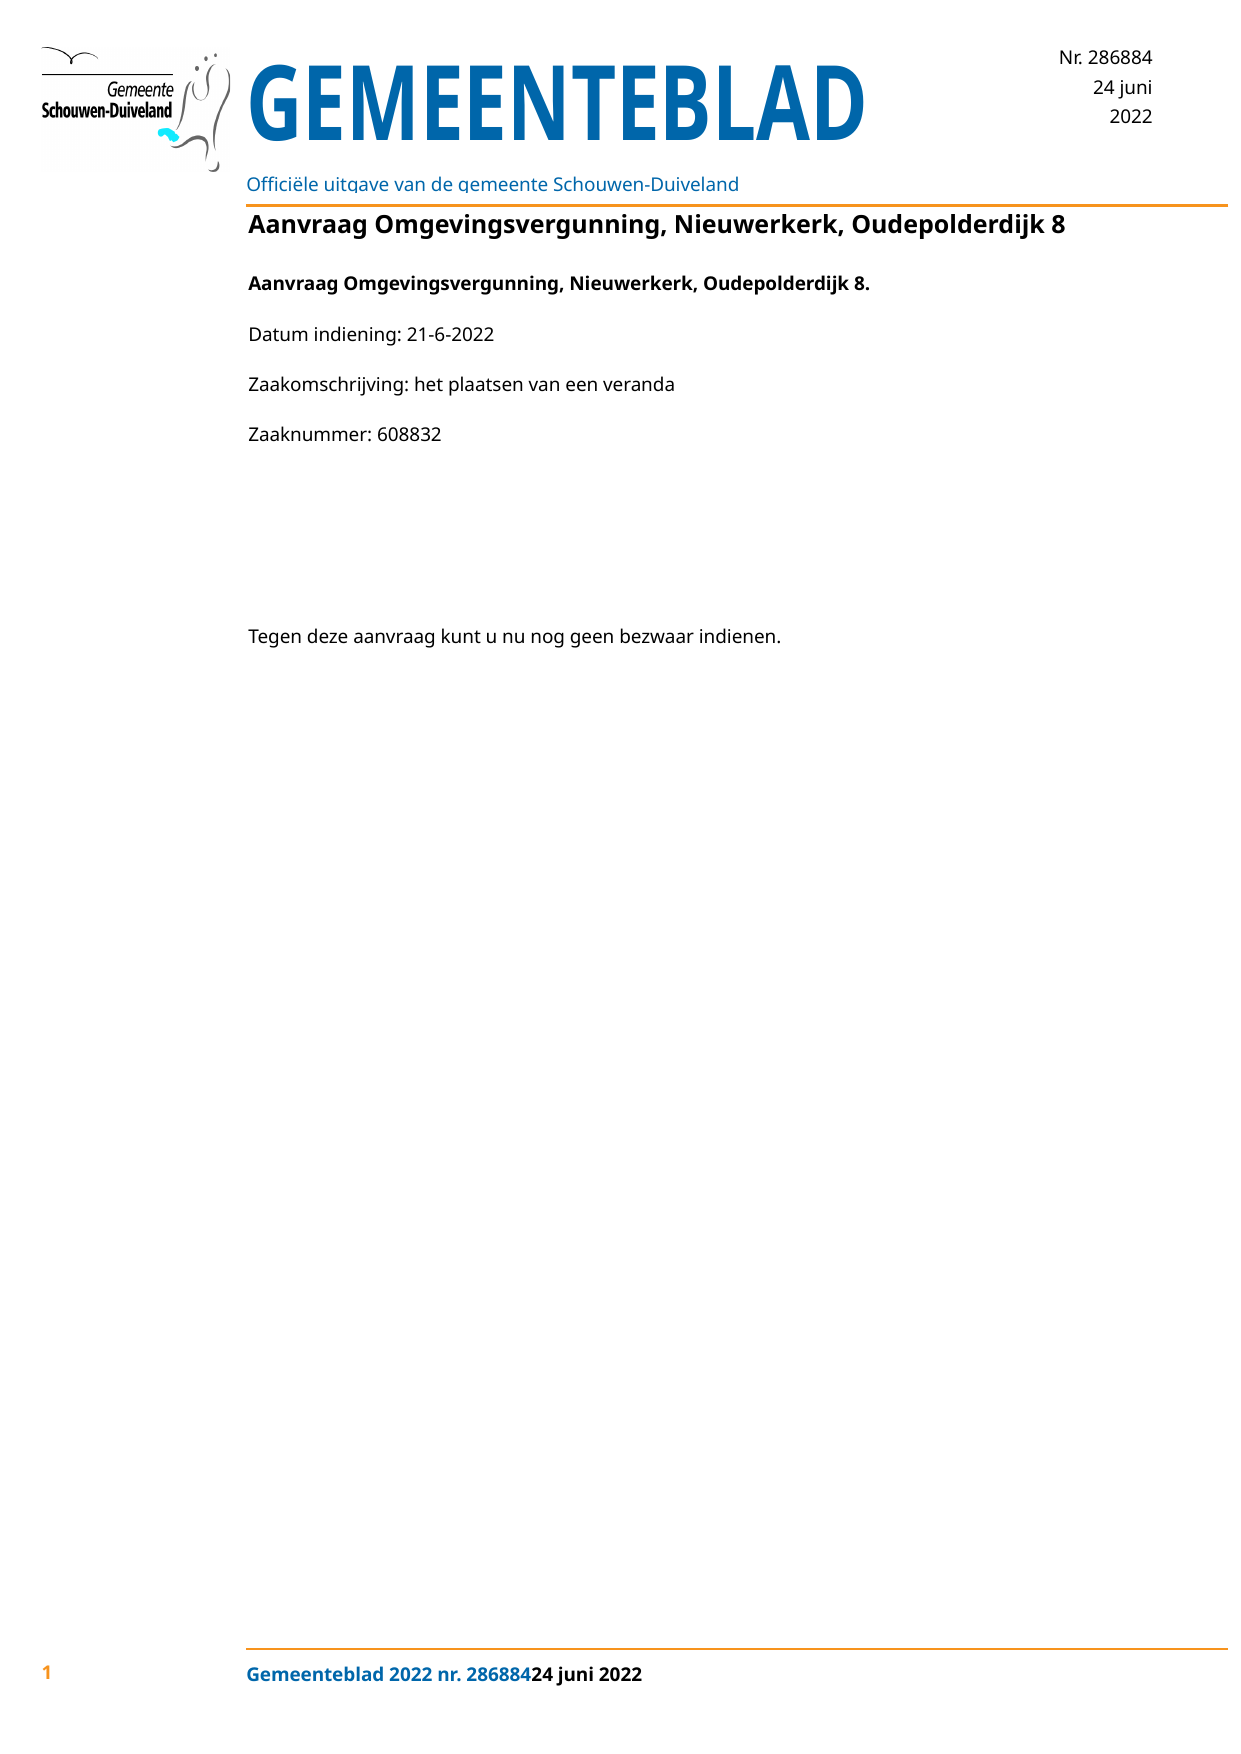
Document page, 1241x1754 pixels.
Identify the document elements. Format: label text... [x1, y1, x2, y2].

text Zaaknummer: 608832 [248, 422, 1152, 447]
picture [41, 47, 231, 172]
text Aanvraag Omgevingsvergunning, Nieuwerkerk, Oudepolderdijk 8 [248, 207, 1152, 241]
text Zaakomschrijving: het plaatsen van een veranda [248, 371, 1152, 397]
text Aanvraag Omgevingsvergunning, Nieuwerkerk, Oudepolderdijk 8. [248, 270, 1152, 296]
text Tegen deze aanvraag kunt u nu nog geen bezwaar indienen. [248, 623, 1152, 649]
text Datum indiening: 21-6-2022 [248, 321, 1152, 346]
